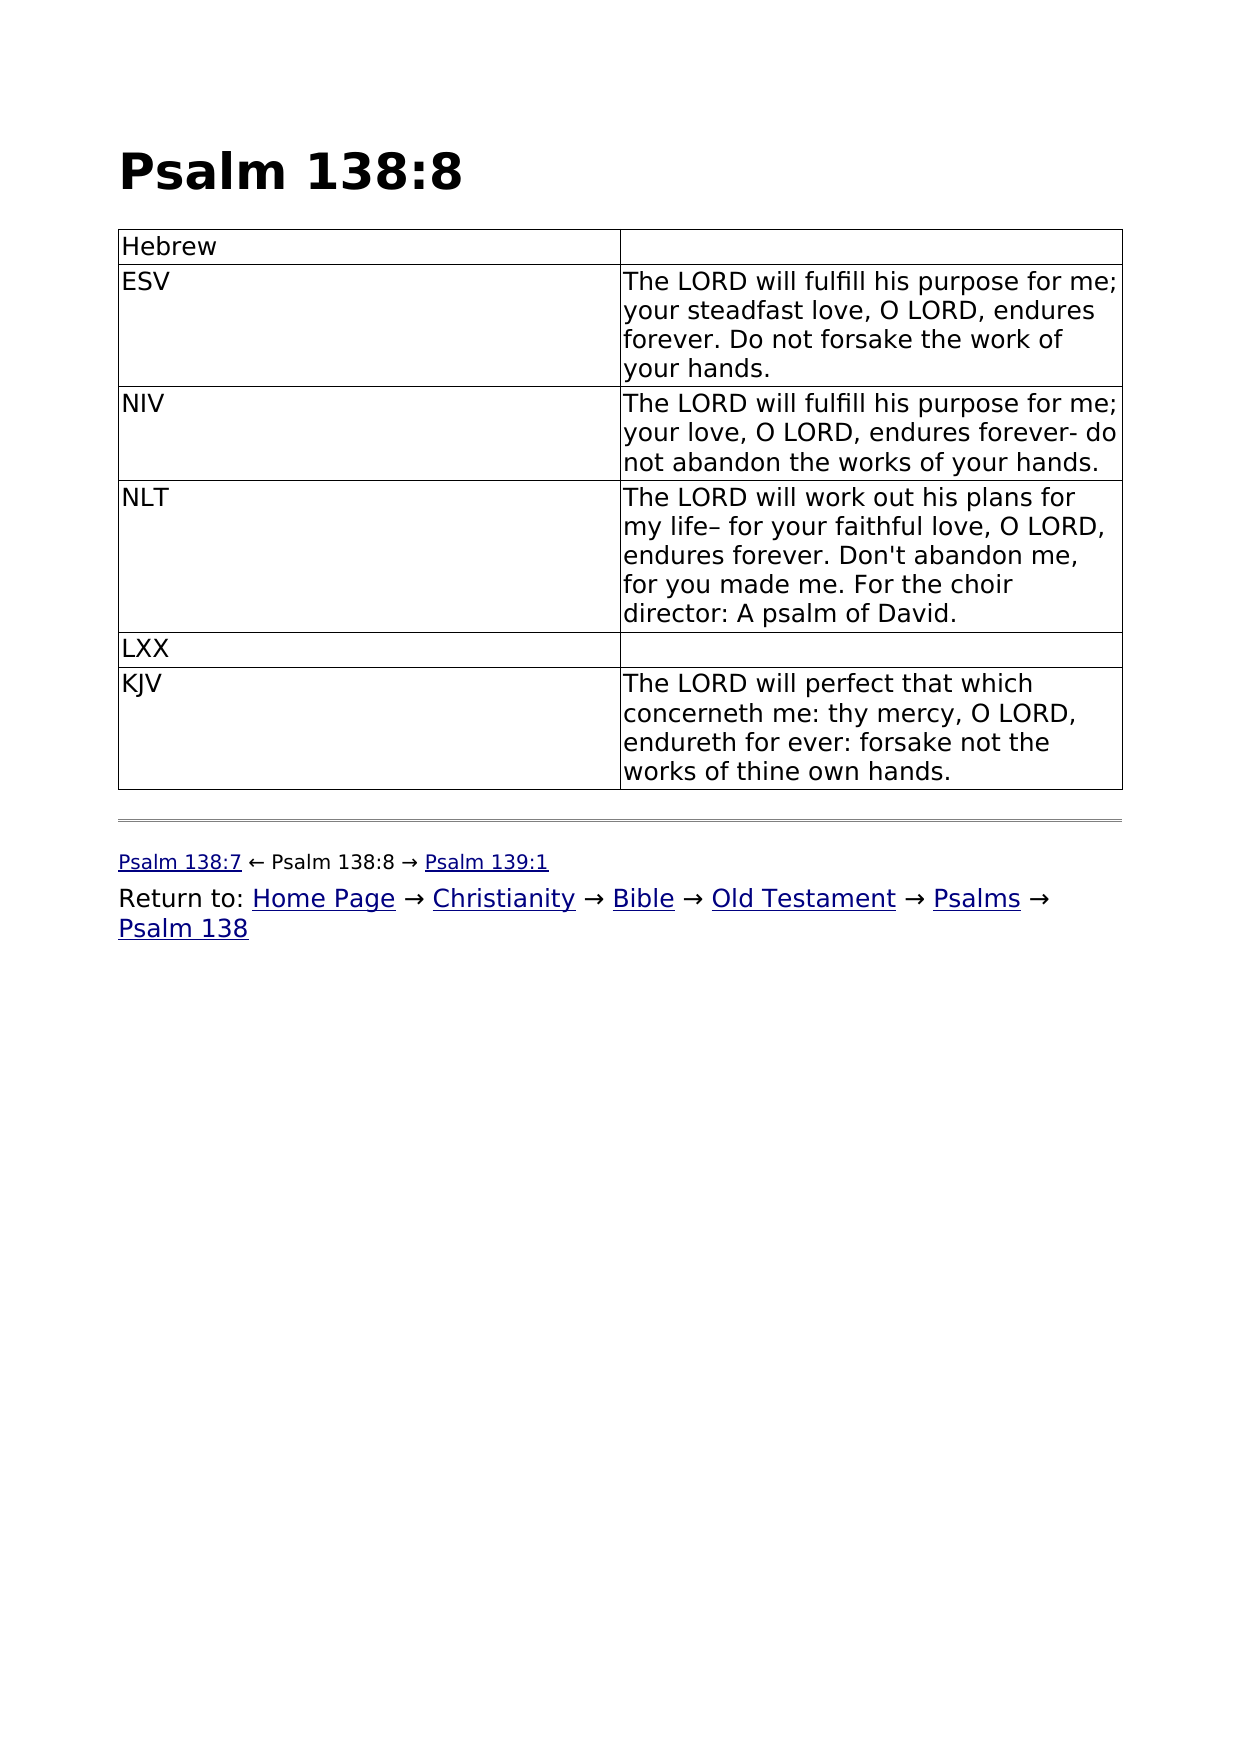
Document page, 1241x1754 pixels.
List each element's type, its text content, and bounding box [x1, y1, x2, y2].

table_cell LXX [119, 633, 620, 667]
table_cell The LORD will perfect that which concerneth me: thy mercy, O LORD, endureth for ever: forsake not the works of thine own hands. [621, 668, 1122, 789]
subtitle Psalm 138:8 [118, 143, 1122, 201]
table_header Hebrew [119, 230, 620, 264]
table_cell KJV [119, 668, 620, 789]
table_cell The LORD will work out his plans for my life– for your faithful love, O LORD, endures forever. Don't abandon me, for you made me. For the choir director: A psalm of David. [621, 481, 1122, 632]
table_cell The LORD will fulfill his purpose for me; your steadfast love, O LORD, endures forever. Do not forsake the work of your hands. [621, 265, 1122, 386]
table_cell ESV [119, 265, 620, 386]
table_cell The LORD will fulfill his purpose for me; your love, O LORD, endures forever- do not abandon the works of your hands. [621, 387, 1122, 480]
table_cell NLT [119, 481, 620, 632]
table_header [621, 230, 1122, 264]
text Psalm 138:7 ← Psalm 138:8 → Psalm 139:1 [118, 851, 1122, 884]
text Return to: Home Page → Christianity → Bible → Old Testament → Psalms → Psalm 138 [118, 884, 1122, 943]
table_cell NIV [119, 387, 620, 480]
table_cell [621, 633, 1122, 667]
